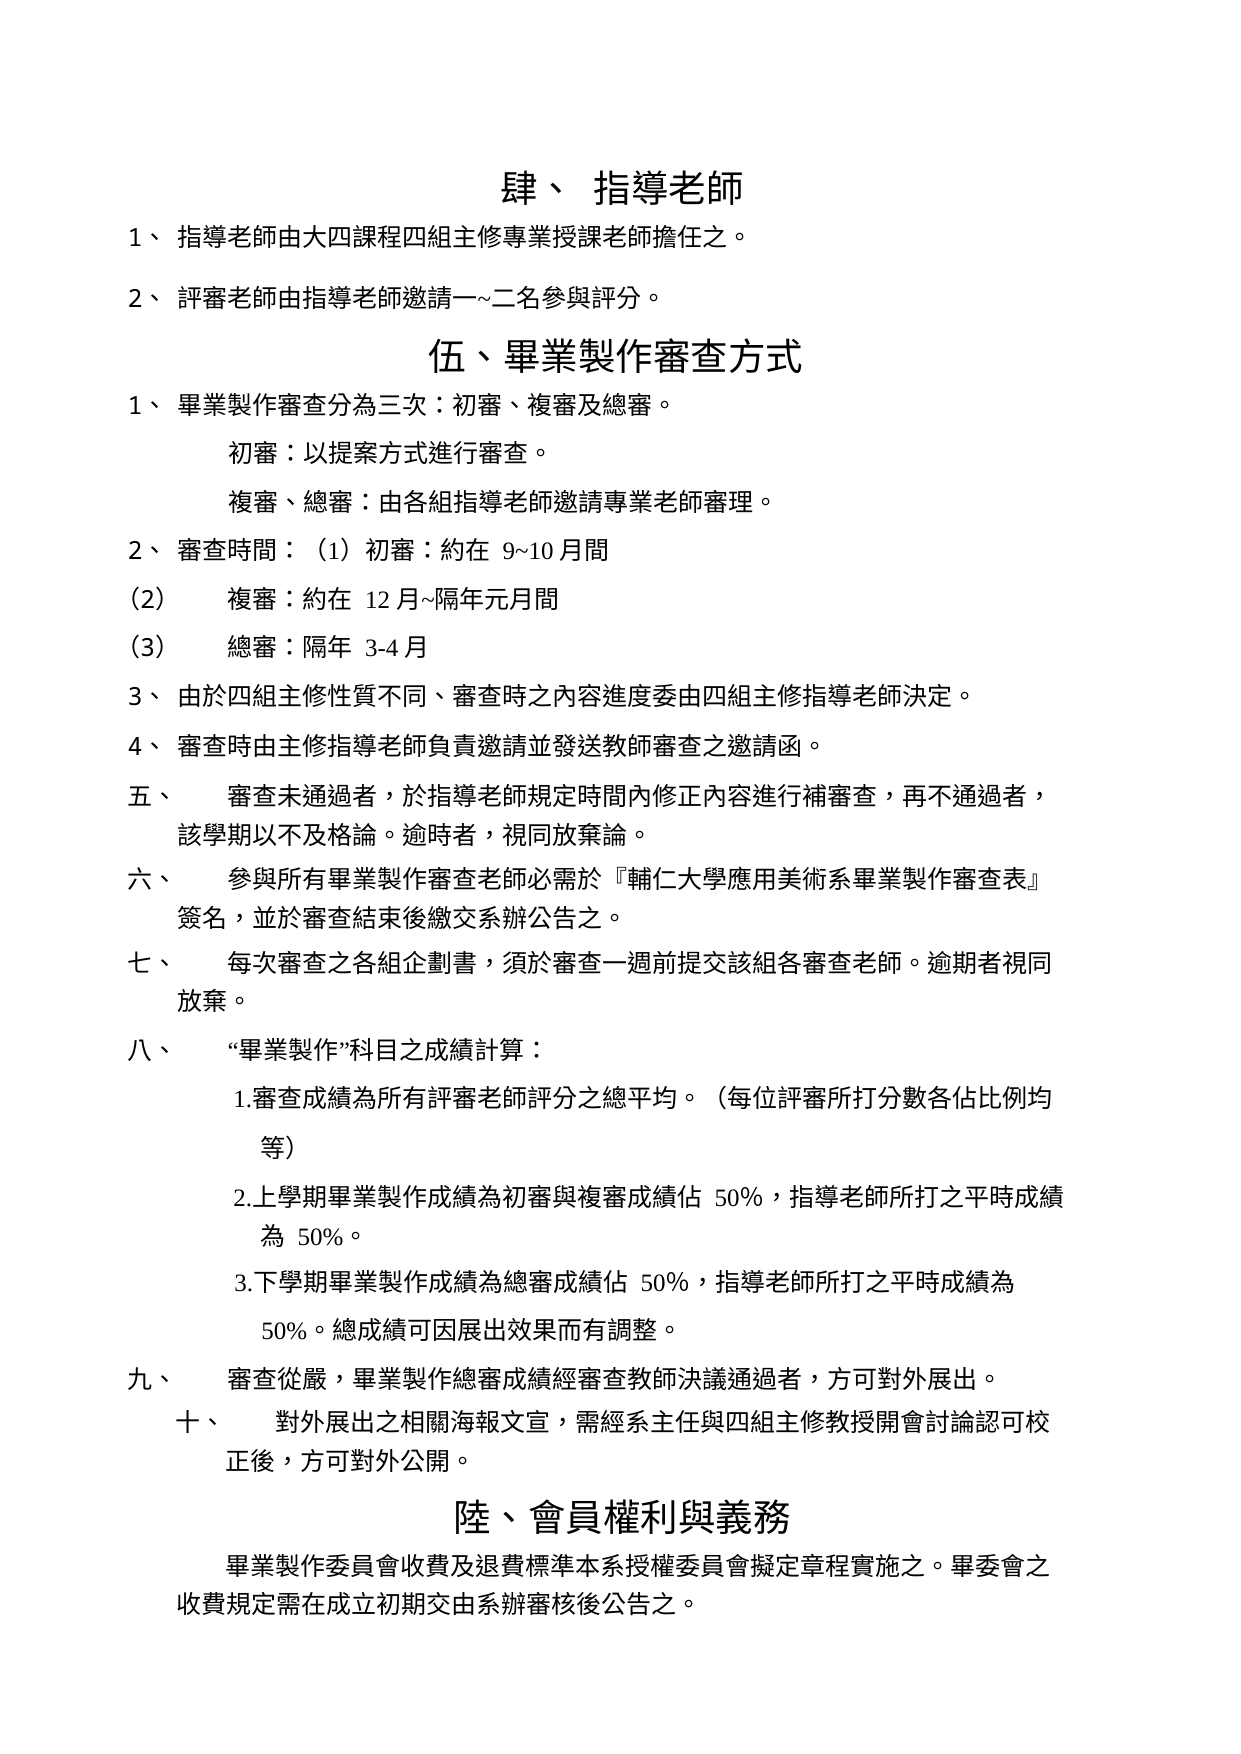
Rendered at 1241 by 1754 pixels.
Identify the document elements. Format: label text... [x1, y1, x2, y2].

list 審查未通過者，於指導老師規定時間內修正內容進行補審查，再不通過者，該學期以不及格論。逾時者，視同放棄論。 [127, 777, 1069, 852]
subtitle 伍、畢業製作審查方式 [177, 327, 1063, 382]
list 總審：隔年 3-4 月 [115, 627, 1069, 664]
list 審查從嚴，畢業製作總審成績經審查教師決議通過者，方可對外展出。 [127, 1359, 1069, 1395]
list 複審：約在 12 月~隔年元月間 [115, 579, 1069, 615]
list 審查時間：（1）初審：約在 9~10 月間 [127, 531, 1069, 567]
list 指導老師由大四課程四組主修專業授課老師擔任之。 [127, 218, 1069, 254]
text 複審、總審：由各組指導老師邀請專業老師審理。 [228, 482, 1069, 518]
list 評審老師由指導老師邀請一~二名參與評分。 [127, 279, 1069, 315]
list 參與所有畢業製作審查老師必需於『輔仁大學應用美術系畢業製作審查表』簽名，並於審查結束後繳交系辦公告之。 [127, 860, 1069, 935]
list 每次審查之各組企劃書，須於審查一週前提交該組各審查老師。逾期者視同放棄。 [127, 943, 1069, 1018]
text 1.審查成績為所有評審老師評分之總平均。（每位評審所打分數各佔比例均等） [233, 1079, 1069, 1164]
text 初審：以提案方式進行審查。 [228, 434, 1069, 470]
list 審查時由主修指導老師負責邀請並發送教師審查之邀請函。 [127, 726, 1069, 762]
text 3.下學期畢業製作成績為總審成績佔 50％，指導老師所打之平時成績為 [234, 1262, 1069, 1298]
list “畢業製作”科目之成績計算： [127, 1030, 1069, 1066]
text 2.上學期畢業製作成績為初審與複審成績佔 50％，指導老師所打之平時成績為 50%。 [233, 1178, 1069, 1253]
list 畢業製作審查分為三次：初審、複審及總審。 [127, 385, 1069, 422]
subtitle 肆、 指導老師 [177, 159, 1063, 214]
text 畢業製作委員會收費及退費標準本系授權委員會擬定章程實施之。畢委會之收費規定需在成立初期交由系辦審核後公告之。 [176, 1546, 1069, 1621]
list 由於四組主修性質不同、審查時之內容進度委由四組主修指導老師決定。 [127, 676, 1069, 712]
text 50%。總成績可因展出效果而有調整。 [261, 1311, 1069, 1347]
subtitle 陸、會員權利與義務 [177, 1488, 1063, 1542]
list 對外展出之相關海報文宣，需經系主任與四組主修教授開會討論認可校正後，方可對外公開。 [175, 1403, 1069, 1478]
